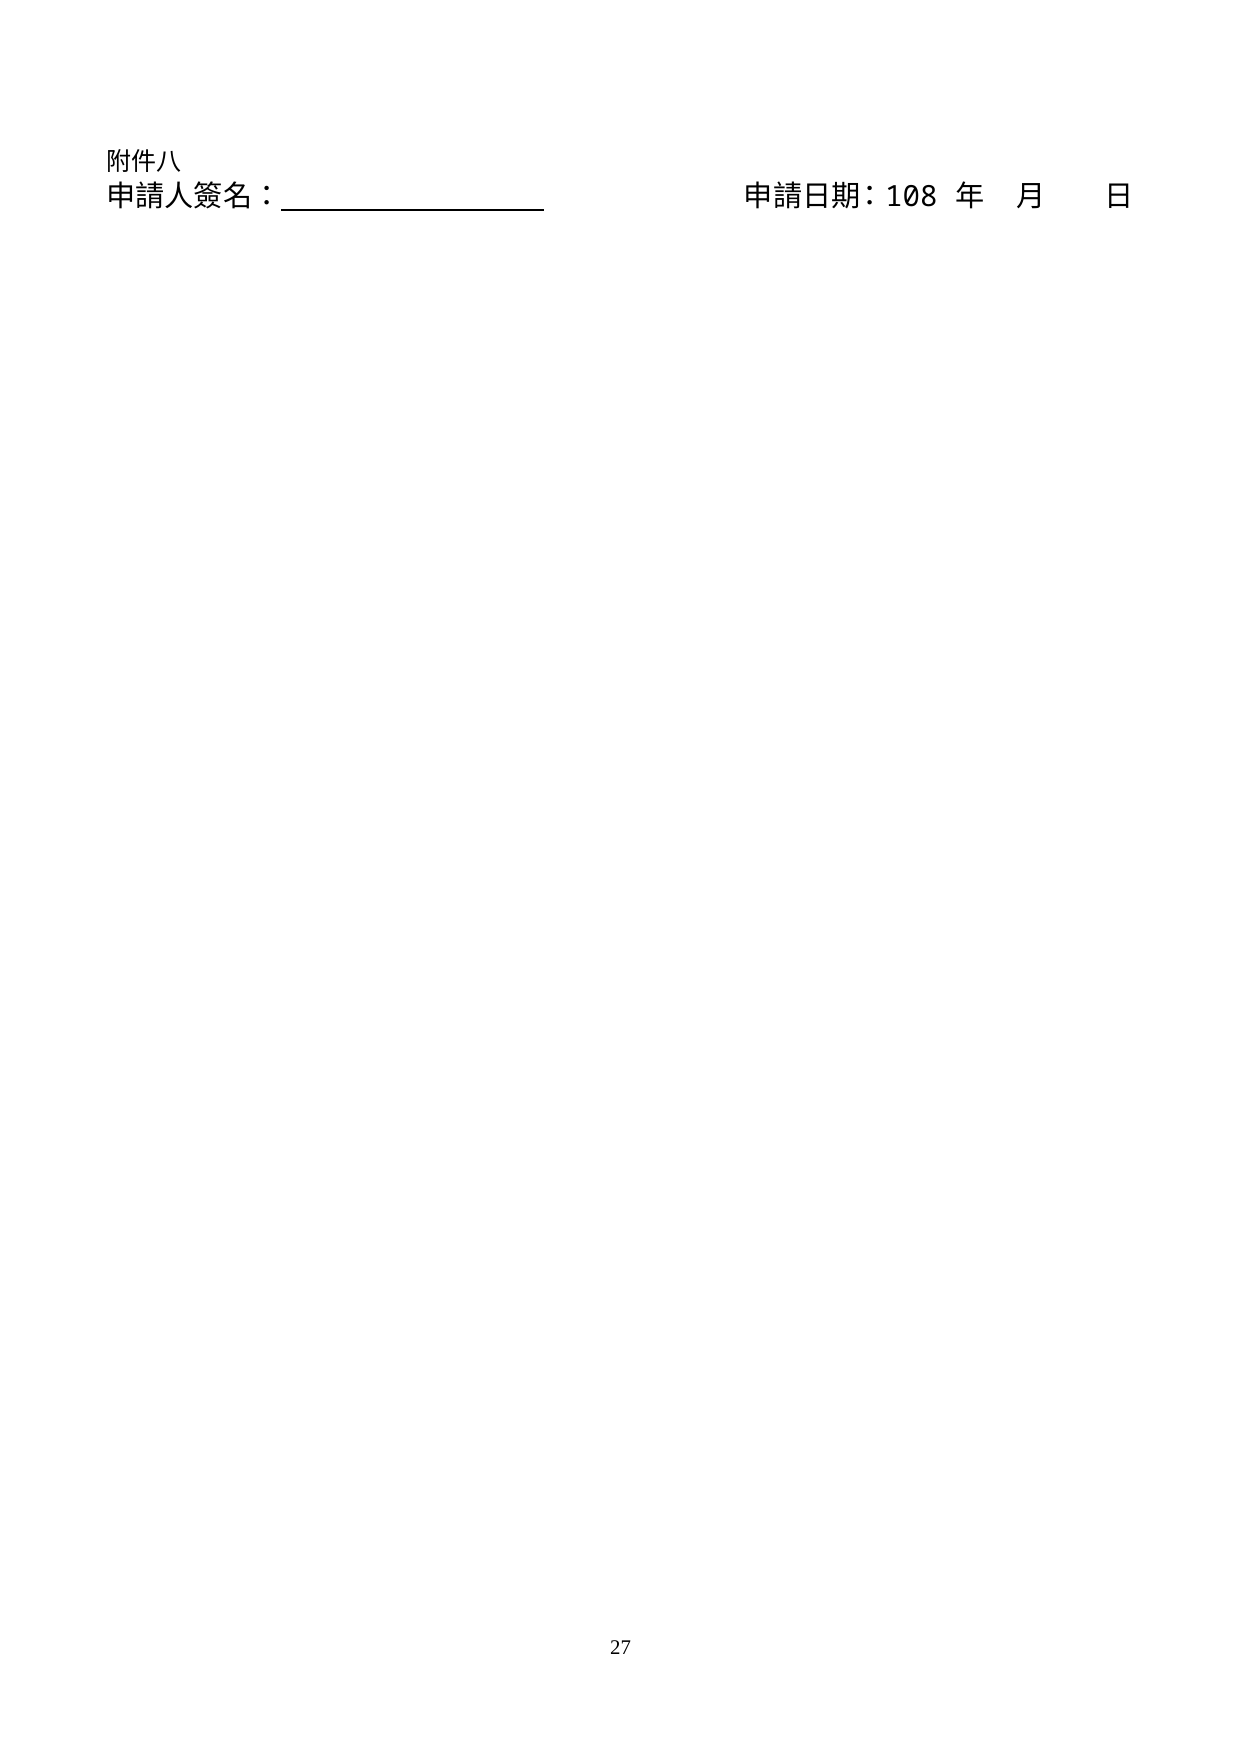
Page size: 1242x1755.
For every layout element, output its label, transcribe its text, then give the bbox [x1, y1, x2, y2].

text 申請人簽名： 申請日期：108 年 月 日 [106, 175, 1150, 215]
